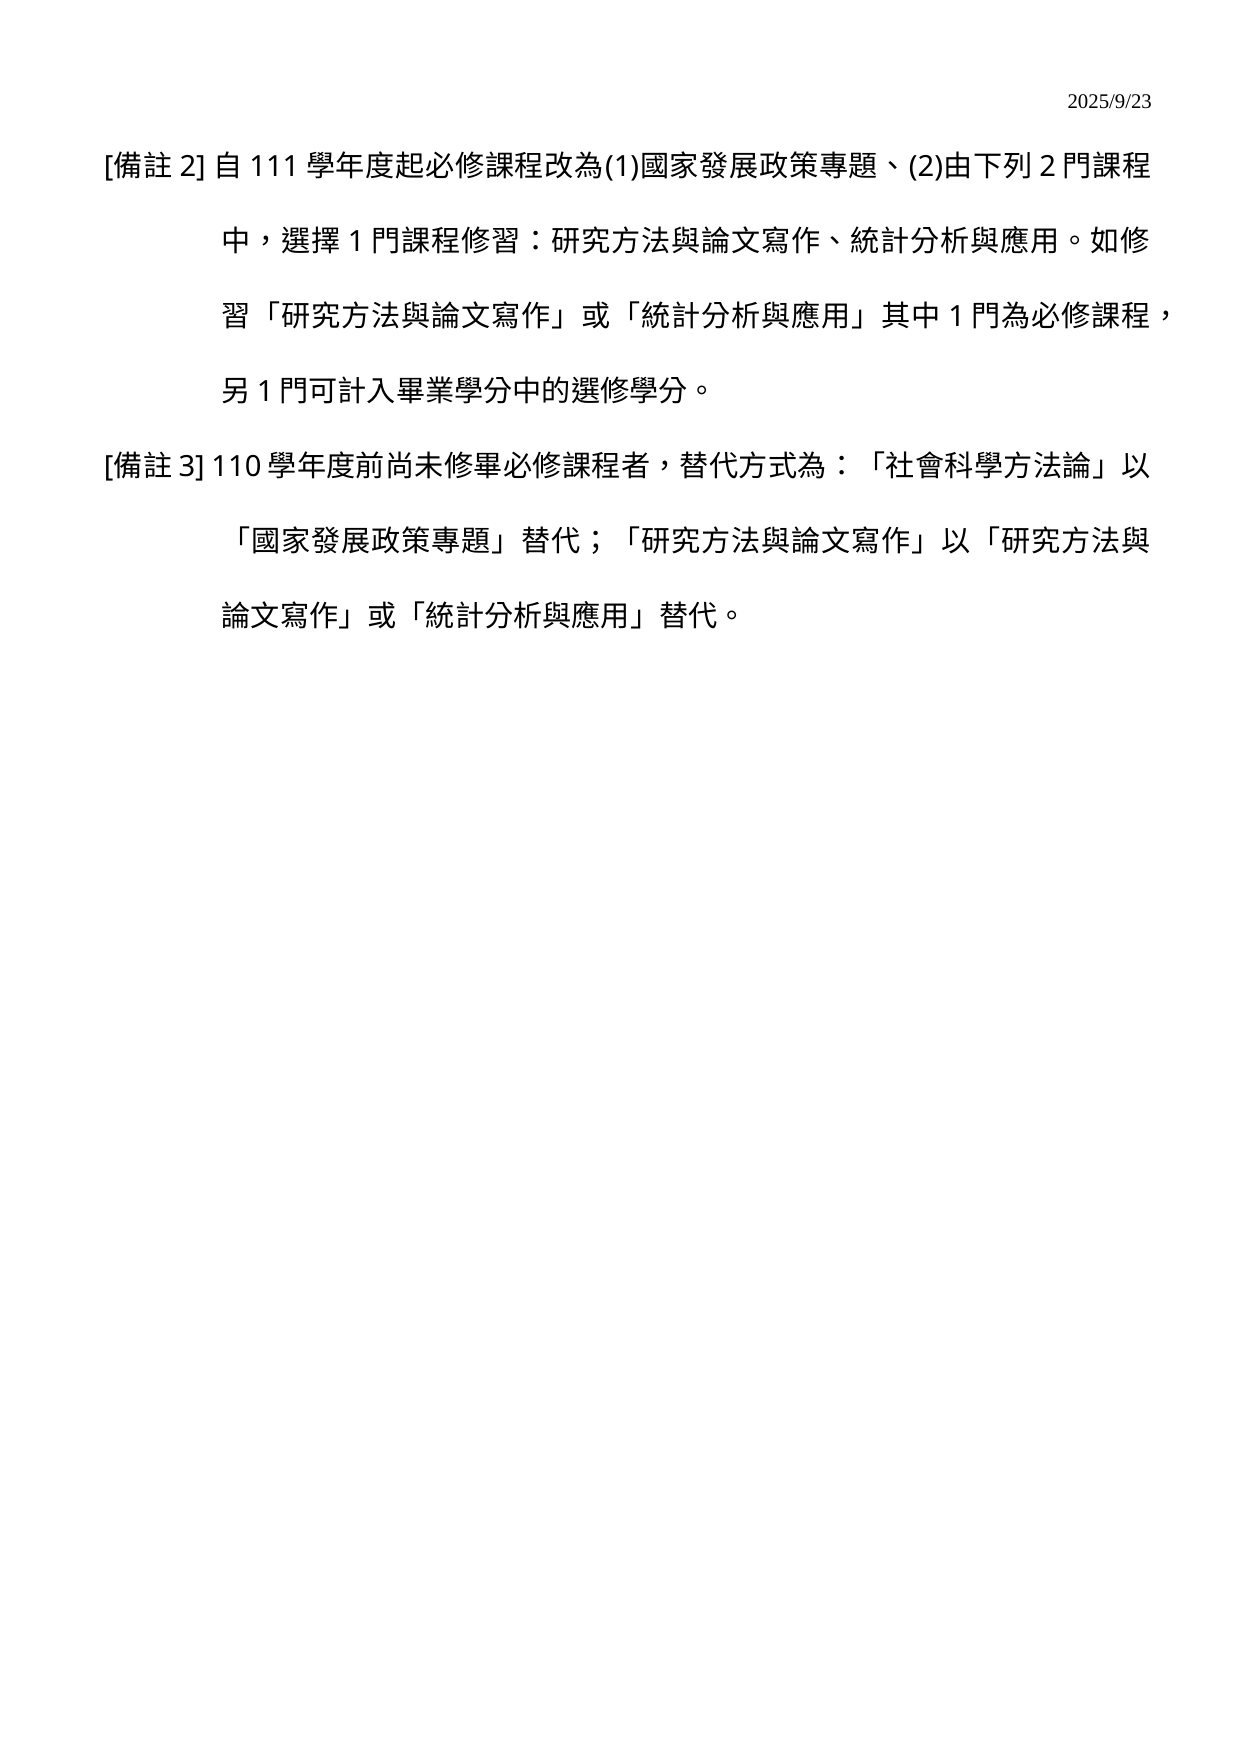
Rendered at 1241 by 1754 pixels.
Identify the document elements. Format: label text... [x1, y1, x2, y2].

text [備註2] 自111學年度起必修課程改為(1)國家發展政策專題、(2)由下列2門課程中，選擇1門課程修習：研究方法與論文寫作、統計分析與應用。如修習「研究方法與論文寫作」或「統計分析與應用」其中1門為必修課程，另1門可計入畢業學分中的選修學分。 [103, 126, 1152, 426]
text [備註3] 110學年度前尚未修畢必修課程者，替代方式為：「社會科學方法論」以「國家發展政策專題」替代；「研究方法與論文寫作」以「研究方法與論文寫作」或「統計分析與應用」替代。 [104, 426, 1152, 651]
